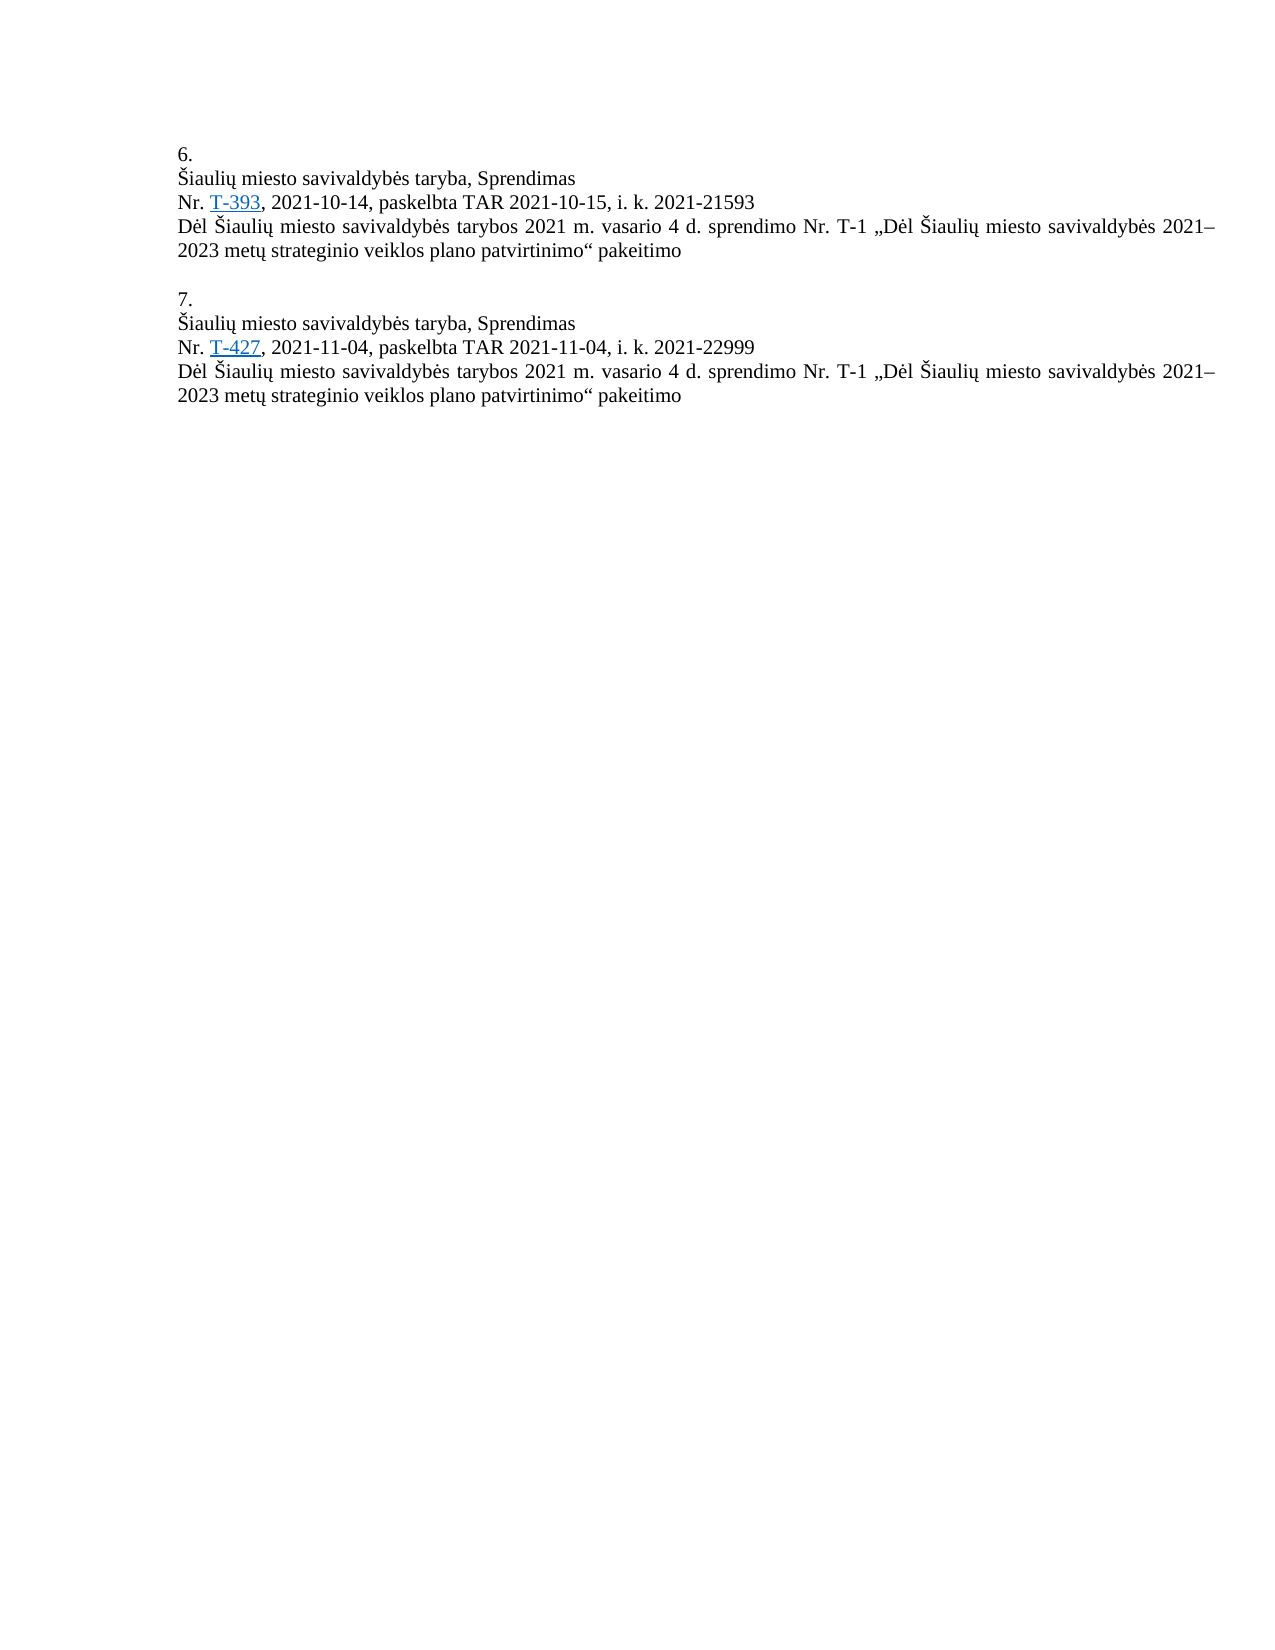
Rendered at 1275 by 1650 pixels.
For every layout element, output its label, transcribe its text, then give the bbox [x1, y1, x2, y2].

text Dėl Šiaulių miesto savivaldybės tarybos 2021 m. vasario 4 d. sprendimo Nr. T-1 „Dėl Šiaulių miesto savivaldybės 2021–2023 metų strateginio veiklos plano patvirtinimo“ pakeitimo [177, 214, 1216, 262]
text Dėl Šiaulių miesto savivaldybės tarybos 2021 m. vasario 4 d. sprendimo Nr. T-1 „Dėl Šiaulių miesto savivaldybės 2021–2023 metų strateginio veiklos plano patvirtinimo“ pakeitimo [177, 359, 1216, 407]
text Šiaulių miesto savivaldybės taryba, Sprendimas [177, 311, 1216, 335]
text Nr. T-393, 2021-10-14, paskelbta TAR 2021-10-15, i. k. 2021-21593 [177, 190, 1216, 214]
text Nr. T-427, 2021-11-04, paskelbta TAR 2021-11-04, i. k. 2021-22999 [177, 335, 1216, 359]
text 6. [177, 142, 1216, 166]
text Šiaulių miesto savivaldybės taryba, Sprendimas [177, 166, 1216, 190]
text 7. [177, 287, 1216, 311]
